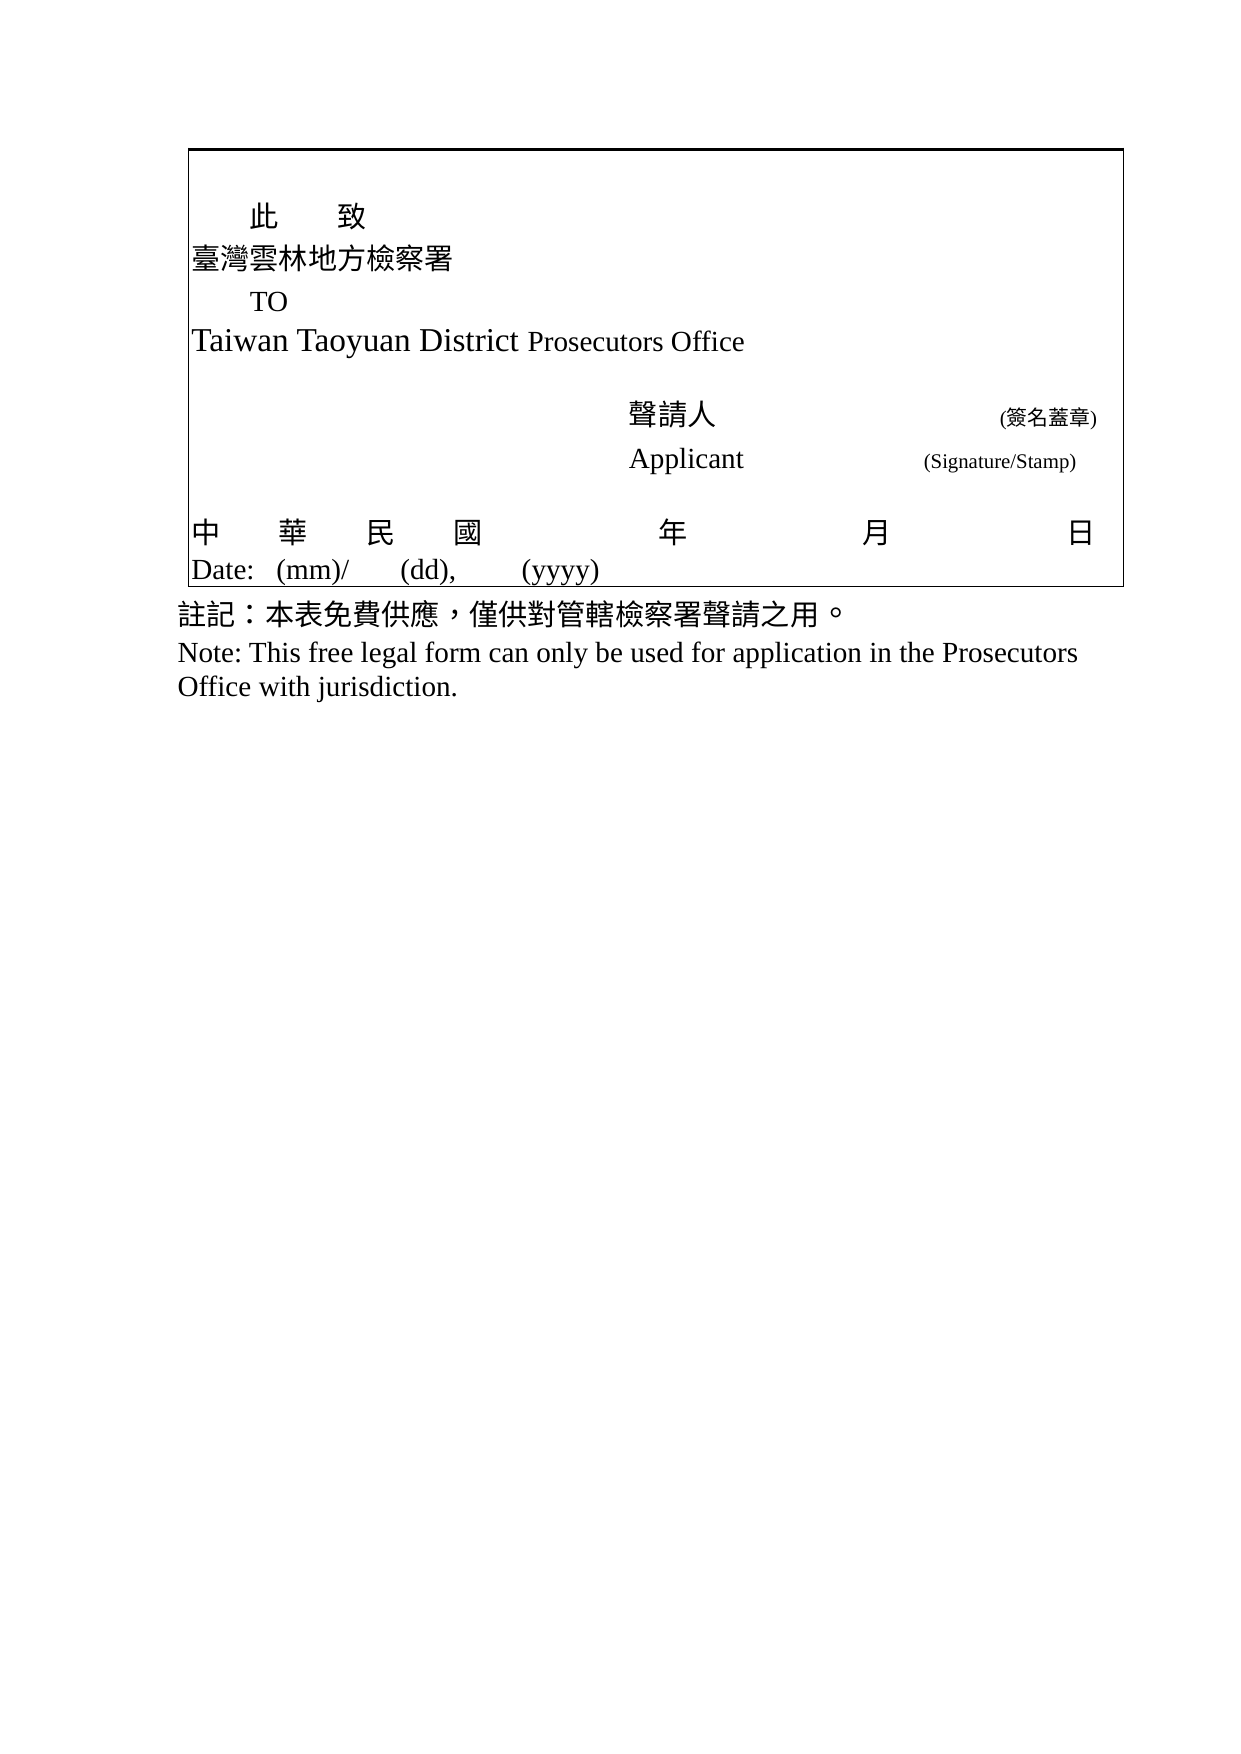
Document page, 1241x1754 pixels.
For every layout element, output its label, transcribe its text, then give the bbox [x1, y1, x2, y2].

text 註記：本表免費供應，僅供對管轄檢察署聲請之用。 [177, 587, 1122, 635]
table_cell 此 致 臺灣雲林地方檢察署 TO Taiwan Taoyuan District Prosecutors Office 聲請人 (簽名蓋章) Applicant (Signature/Stamp) 中 華 民 國 年 月 日 Date: (mm)/ (dd), (yyyy) [189, 151, 1123, 586]
text Note: This free legal form can only be used for application in the Prosecutors Office with jurisdiction. [177, 635, 1122, 702]
